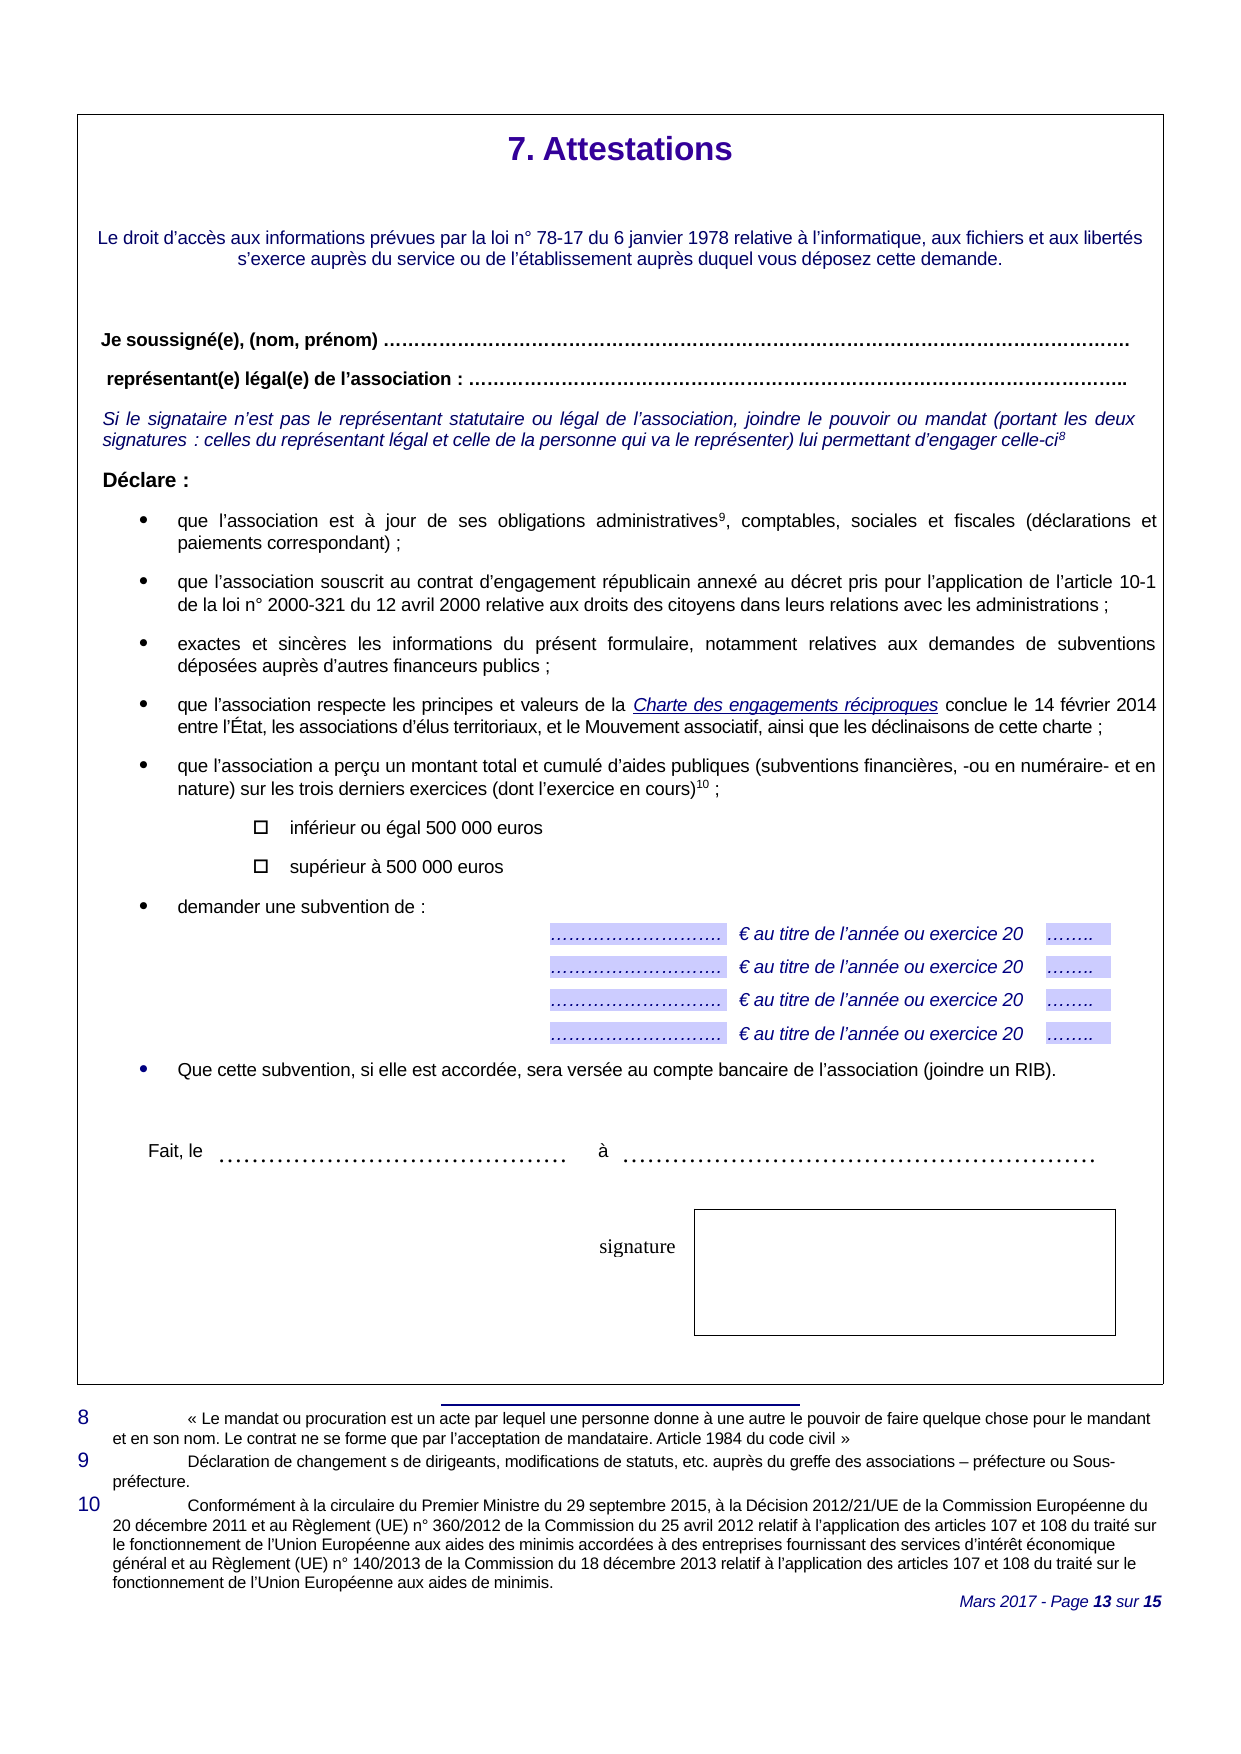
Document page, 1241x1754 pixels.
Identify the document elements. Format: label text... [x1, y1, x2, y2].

table_cell ………………………. [544, 1017, 733, 1049]
table_header …….. [1041, 918, 1117, 951]
table_header [695, 1210, 1115, 1335]
table_cell € au titre de l’année ou exercice 20 [733, 984, 1041, 1017]
table_cell € au titre de l’année ou exercice 20 [733, 1017, 1041, 1049]
table_cell ………………………. [544, 951, 733, 983]
table_header ………………………. [544, 918, 733, 951]
table_cell € au titre de l’année ou exercice 20 [733, 951, 1041, 983]
table_header 7. Attestations Le droit d’accès aux informations prévues par la loi n° 78-17 du 6 janvier 1978 relative à l’informatique, aux fichiers et aux libertés s’exerce auprès du service ou de l’établissement auprès duquel vous déposez cette demande. Je soussigné(e), (nom, prénom) …………………………………………………………………………………………………………. représentant(e) légal(e) de l’association : …………………………………………………………………………………………….. Si le signataire n’est pas le représentant statutaire ou légal de l’association, joindre le pouvoir ou mandat (portant les deux signatures : celles du représentant légal et celle de la personne qui va le représenter) lui permettant d’engager celle-ci Déclare : que l’association est à jour de ses obligations administratives, comptables, sociales et fiscales (déclarations et paiements correspondant) ; que l’association souscrit au contrat d’engagement républicain annexé au décret pris pour l’application de l’article 10-1 de la loi n° 2000-321 du 12 avril 2000 relative aux droits des citoyens dans leurs relations avec les administrations ; exactes et sincères les informations du présent formulaire, notamment relatives aux demandes de subventions déposées auprès d’autres financeurs publics ; que l’association respecte les principes et valeurs de la Charte des engagements réciproques conclue le 14 février 2014 entre l’État, les associations d’élus territoriaux, et le Mouvement associatif, ainsi que les déclinaisons de cette charte ; que l’association a perçu un montant total et cumulé d’aides publiques (subventions financières, -ou en numéraire- et en nature) sur les trois derniers exercices (dont l’exercice en cours) ;  inférieur ou égal 500 000 euros  supérieur à 500 000 euros demander une subvention de : Que cette subvention, si elle est accordée, sera versée au compte bancaire de l’association (joindre un RIB). Fait, le à [78, 115, 1163, 1384]
table_cell ………………………. [544, 984, 733, 1017]
table_cell …….. [1041, 951, 1117, 983]
table_header € au titre de l’année ou exercice 20 [733, 918, 1041, 951]
table_cell …….. [1041, 984, 1117, 1017]
table_cell …….. [1041, 1017, 1117, 1049]
